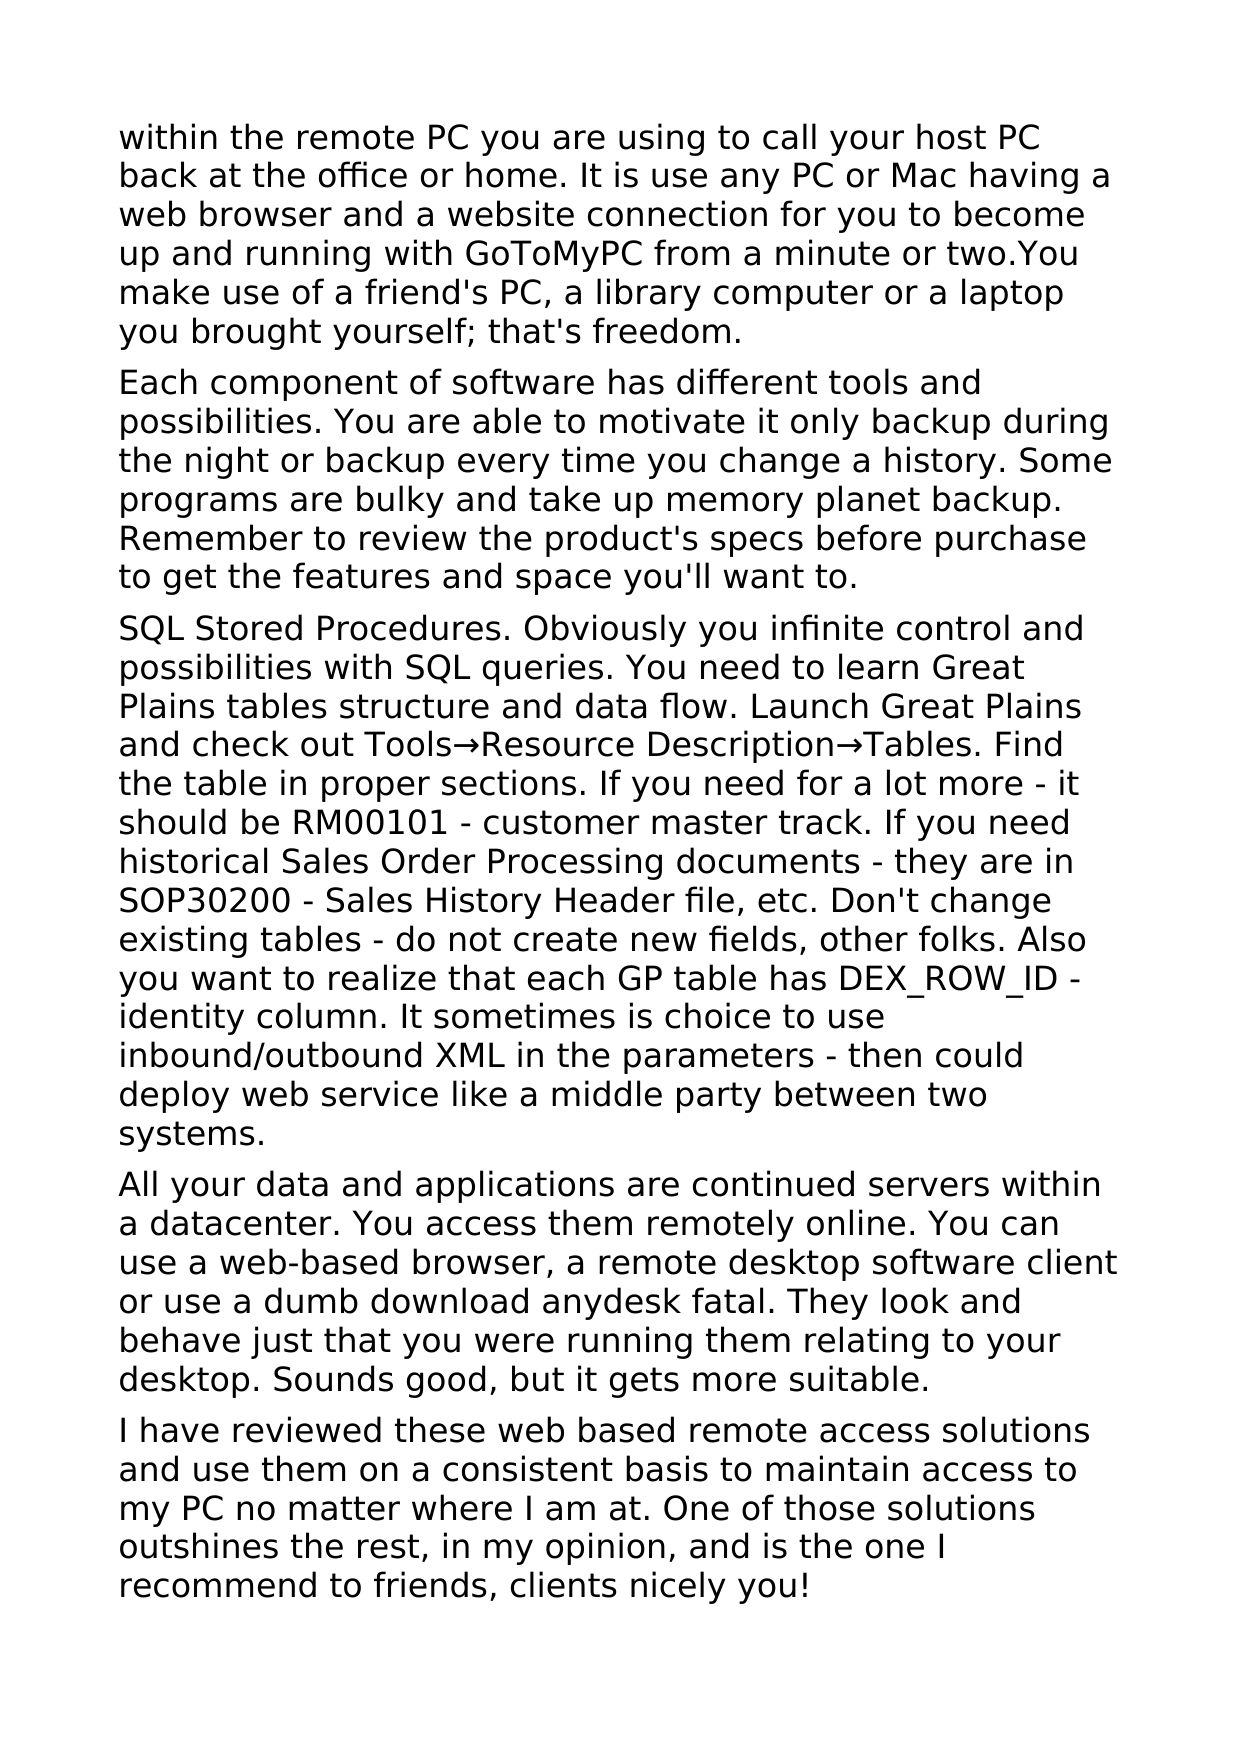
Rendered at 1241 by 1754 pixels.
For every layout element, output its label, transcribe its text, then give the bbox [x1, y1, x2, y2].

text SQL Stored Procedures. Obviously you infinite control and possibilities with SQL queries. You need to learn Great Plains tables structure and data flow. Launch Great Plains and check out Tools→Resource Description→Tables. Find the table in proper sections. If you need for a lot more - it should be RM00101 - customer master track. If you need historical Sales Order Processing documents - they are in SOP30200 - Sales History Header file, etc. Don't change existing tables - do not create new fields, other folks. Also you want to realize that each GP table has DEX_ROW_ID - identity column. It sometimes is choice to use inbound/outbound XML in the parameters - then could deploy web service like a middle party between two systems. [118, 609, 1122, 1153]
text within the remote PC you are using to call your host PC back at the office or home. It is use any PC or Mac having a web browser and a website connection for you to become up and running with GoToMyPC from a minute or two.You make use of a friend's PC, a library computer or a laptop you brought yourself; that's freedom. [118, 118, 1122, 351]
text Each component of software has different tools and possibilities. You are able to motivate it only backup during the night or backup every time you change a history. Some programs are bulky and take up memory planet backup. Remember to review the product's specs before purchase to get the features and space you'll want to. [118, 364, 1122, 597]
text All your data and applications are continued servers within a datacenter. You access them remotely online. You can use a web-based browser, a remote desktop software client or use a dumb download anydesk fatal. They look and behave just that you were running them relating to your desktop. Sounds good, but it gets more suitable. [118, 1166, 1122, 1399]
text I have reviewed these web based remote access solutions and use them on a consistent basis to maintain access to my PC no matter where I am at. One of those solutions outshines the rest, in my opinion, and is the one I recommend to friends, clients nicely you! [118, 1411, 1122, 1606]
